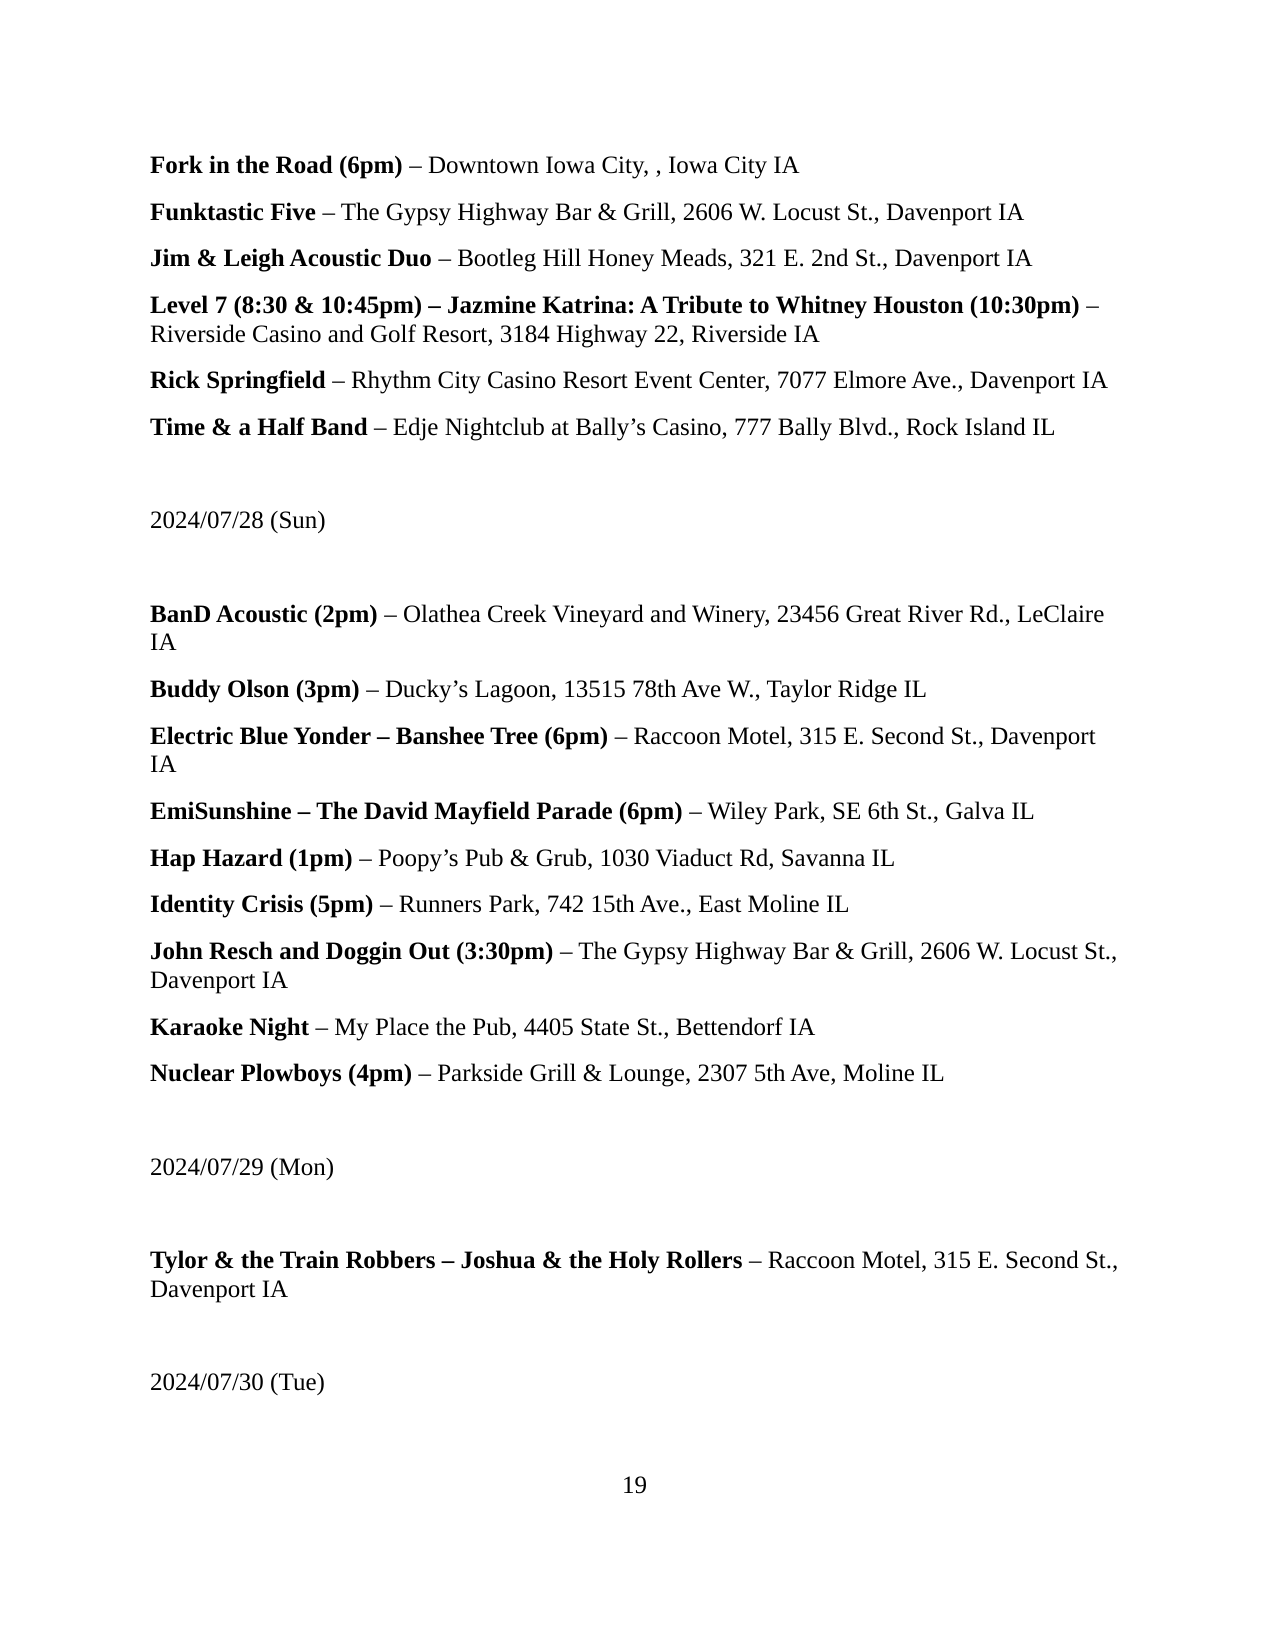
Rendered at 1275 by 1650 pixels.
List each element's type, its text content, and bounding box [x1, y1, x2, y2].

text Buddy Olson (3pm) – Ducky’s Lagoon, 13515 78th Ave W., Taylor Ridge IL [150, 674, 1125, 703]
text John Resch and Doggin Out (3:30pm) – The Gypsy Highway Bar & Grill, 2606 W. Locust St., Davenport IA [150, 936, 1125, 994]
text Karaoke Night – My Place the Pub, 4405 State St., Bettendorf IA [150, 1012, 1125, 1040]
text 2024/07/29 (Mon) [150, 1152, 1125, 1180]
text 2024/07/30 (Tue) [150, 1367, 1125, 1396]
text 2024/07/28 (Sun) [150, 505, 1125, 534]
text Identity Crisis (5pm) – Runners Park, 742 15th Ave., East Moline IL [150, 889, 1125, 918]
text Funktastic Five – The Gypsy Highway Bar & Grill, 2606 W. Locust St., Davenport IA [150, 197, 1125, 225]
text BanD Acoustic (2pm) – Olathea Creek Vineyard and Winery, 23456 Great River Rd., LeClaire IA [150, 599, 1125, 656]
text Jim & Leigh Acoustic Duo – Bootleg Hill Honey Meads, 321 E. 2nd St., Davenport IA [150, 243, 1125, 272]
text Rick Springfield – Rhythm City Casino Resort Event Center, 7077 Elmore Ave., Davenport IA [150, 365, 1125, 394]
text Hap Hazard (1pm) – Poopy’s Pub & Grub, 1030 Viaduct Rd, Savanna IL [150, 843, 1125, 872]
text Time & a Half Band – Edje Nightclub at Bally’s Casino, 777 Bally Blvd., Rock Island IL [150, 412, 1125, 441]
text Electric Blue Yonder – Banshee Tree (6pm) – Raccoon Motel, 315 E. Second St., Davenport IA [150, 721, 1125, 778]
text Fork in the Road (6pm) – Downtown Iowa City, , Iowa City IA [150, 150, 1125, 179]
text EmiSunshine – The David Mayfield Parade (6pm) – Wiley Park, SE 6th St., Galva IL [150, 796, 1125, 825]
text Nuclear Plowboys (4pm) – Parkside Grill & Lounge, 2307 5th Ave, Moline IL [150, 1058, 1125, 1087]
text Tylor & the Train Robbers – Joshua & the Holy Rollers – Raccoon Motel, 315 E. Second St., Davenport IA [150, 1245, 1125, 1302]
text Level 7 (8:30 & 10:45pm) – Jazmine Katrina: A Tribute to Whitney Houston (10:30pm) – Riverside Casino and Golf Resort, 3184 Highway 22, Riverside IA [150, 290, 1125, 347]
